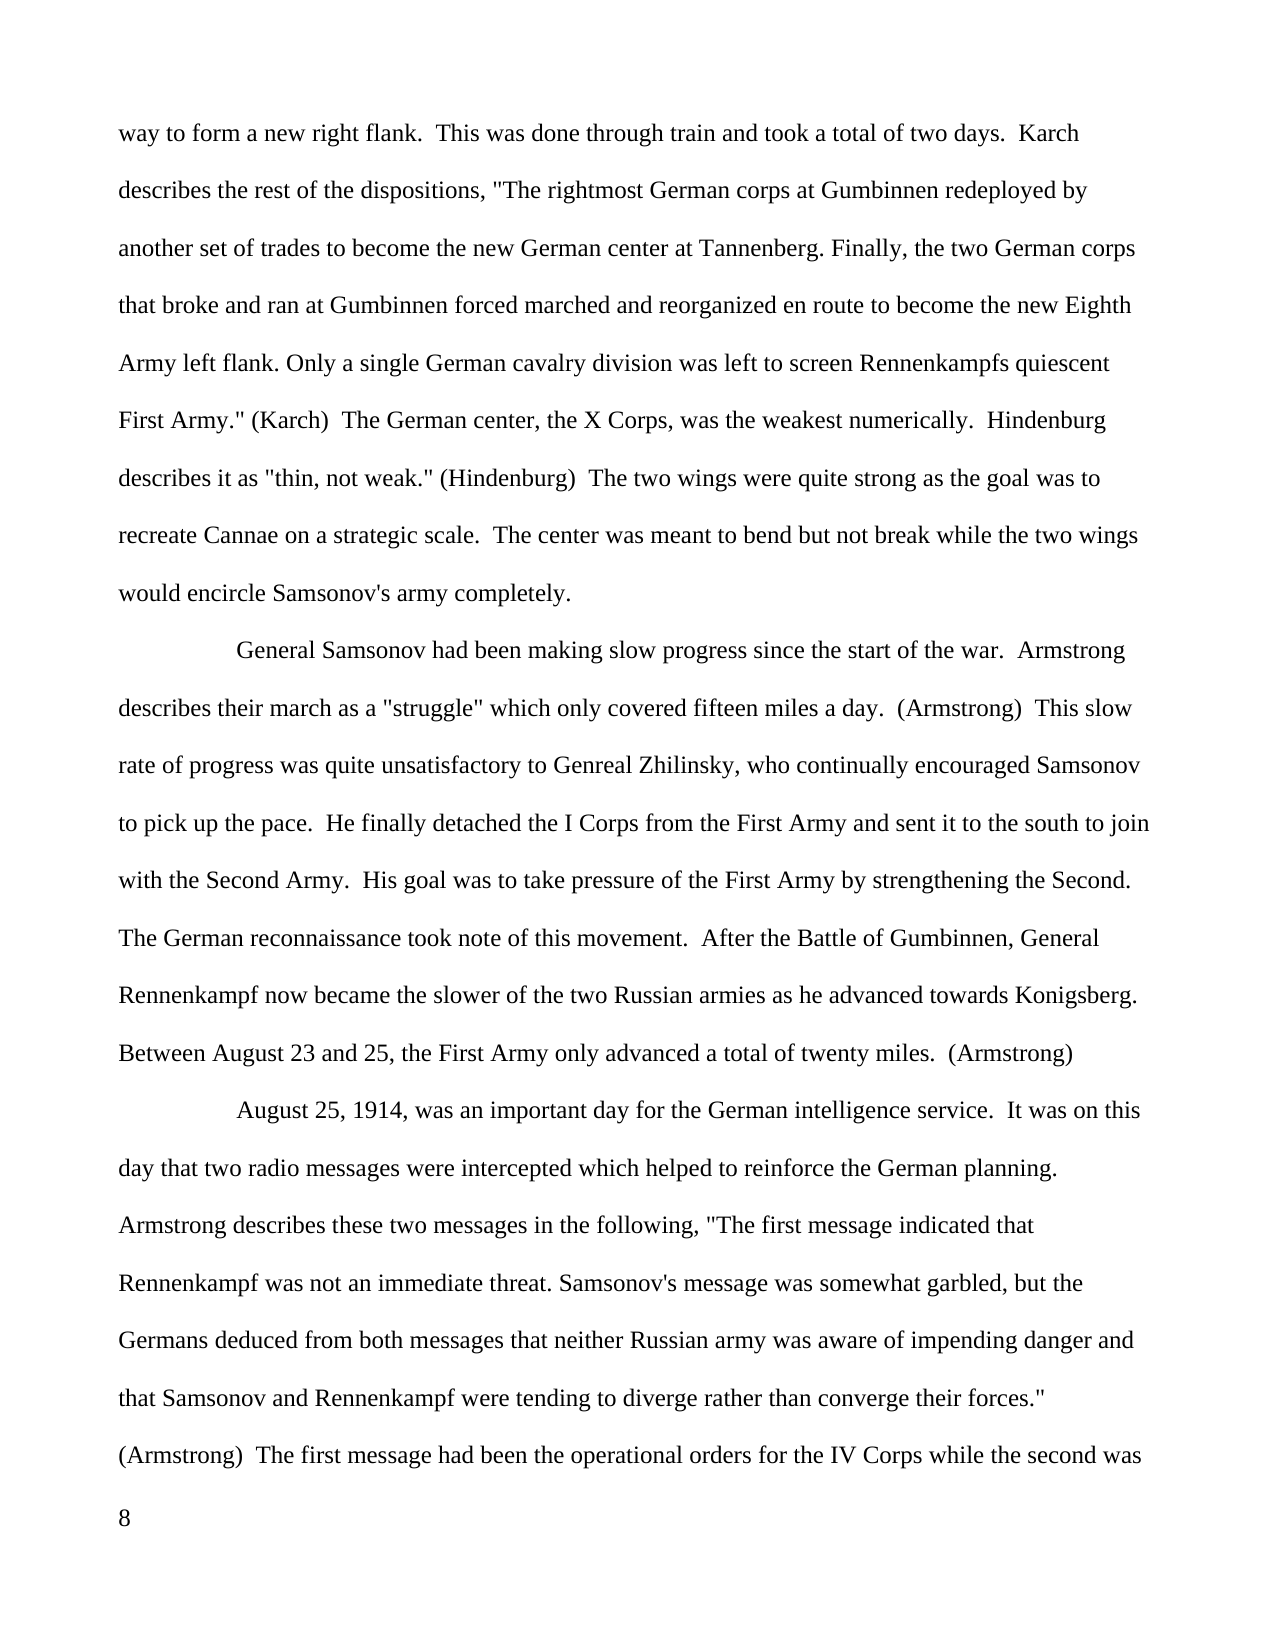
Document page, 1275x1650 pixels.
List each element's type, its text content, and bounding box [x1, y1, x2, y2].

text way to form a new right flank. This was done through train and took a total of two days. Karch describes the rest of the dispositions, "The rightmost German corps at Gumbinnen redeployed by another set of trades to become the new German center at Tannenberg. Finally, the two German corps that broke and ran at Gumbinnen forced marched and reorganized en route to become the new Eighth Army left flank. Only a single German cavalry division was left to screen Rennenkampfs quiescent First Army." (Karch) The German center, the X Corps, was the weakest numerically. Hindenburg describes it as "thin, not weak." (Hindenburg) The two wings were quite strong as the goal was to recreate Cannae on a strategic scale. The center was meant to bend but not break while the two wings would encircle Samsonov's army completely. [118, 118, 1157, 607]
text August 25, 1914, was an important day for the German intelligence service. It was on this day that two radio messages were intercepted which helped to reinforce the German planning. Armstrong describes these two messages in the following, "The first message indicated that Rennenkampf was not an immediate threat. Samsonov's message was somewhat garbled, but the Germans deduced from both messages that neither Russian army was aware of impending danger and that Samsonov and Rennenkampf were tending to diverge rather than converge their forces." (Armstrong) The first message had been the operational orders for the IV Corps while the second was [118, 1096, 1157, 1469]
text General Samsonov had been making slow progress since the start of the war. Armstrong describes their march as a "struggle" which only covered fifteen miles a day. (Armstrong) This slow rate of progress was quite unsatisfactory to Genreal Zhilinsky, who continually encouraged Samsonov to pick up the pace. He finally detached the I Corps from the First Army and sent it to the south to join with the Second Army. His goal was to take pressure of the First Army by strengthening the Second. The German reconnaissance took note of this movement. After the Battle of Gumbinnen, General Rennenkampf now became the slower of the two Russian armies as he advanced towards Konigsberg. Between August 23 and 25, the First Army only advanced a total of twenty miles. (Armstrong) [118, 636, 1157, 1067]
